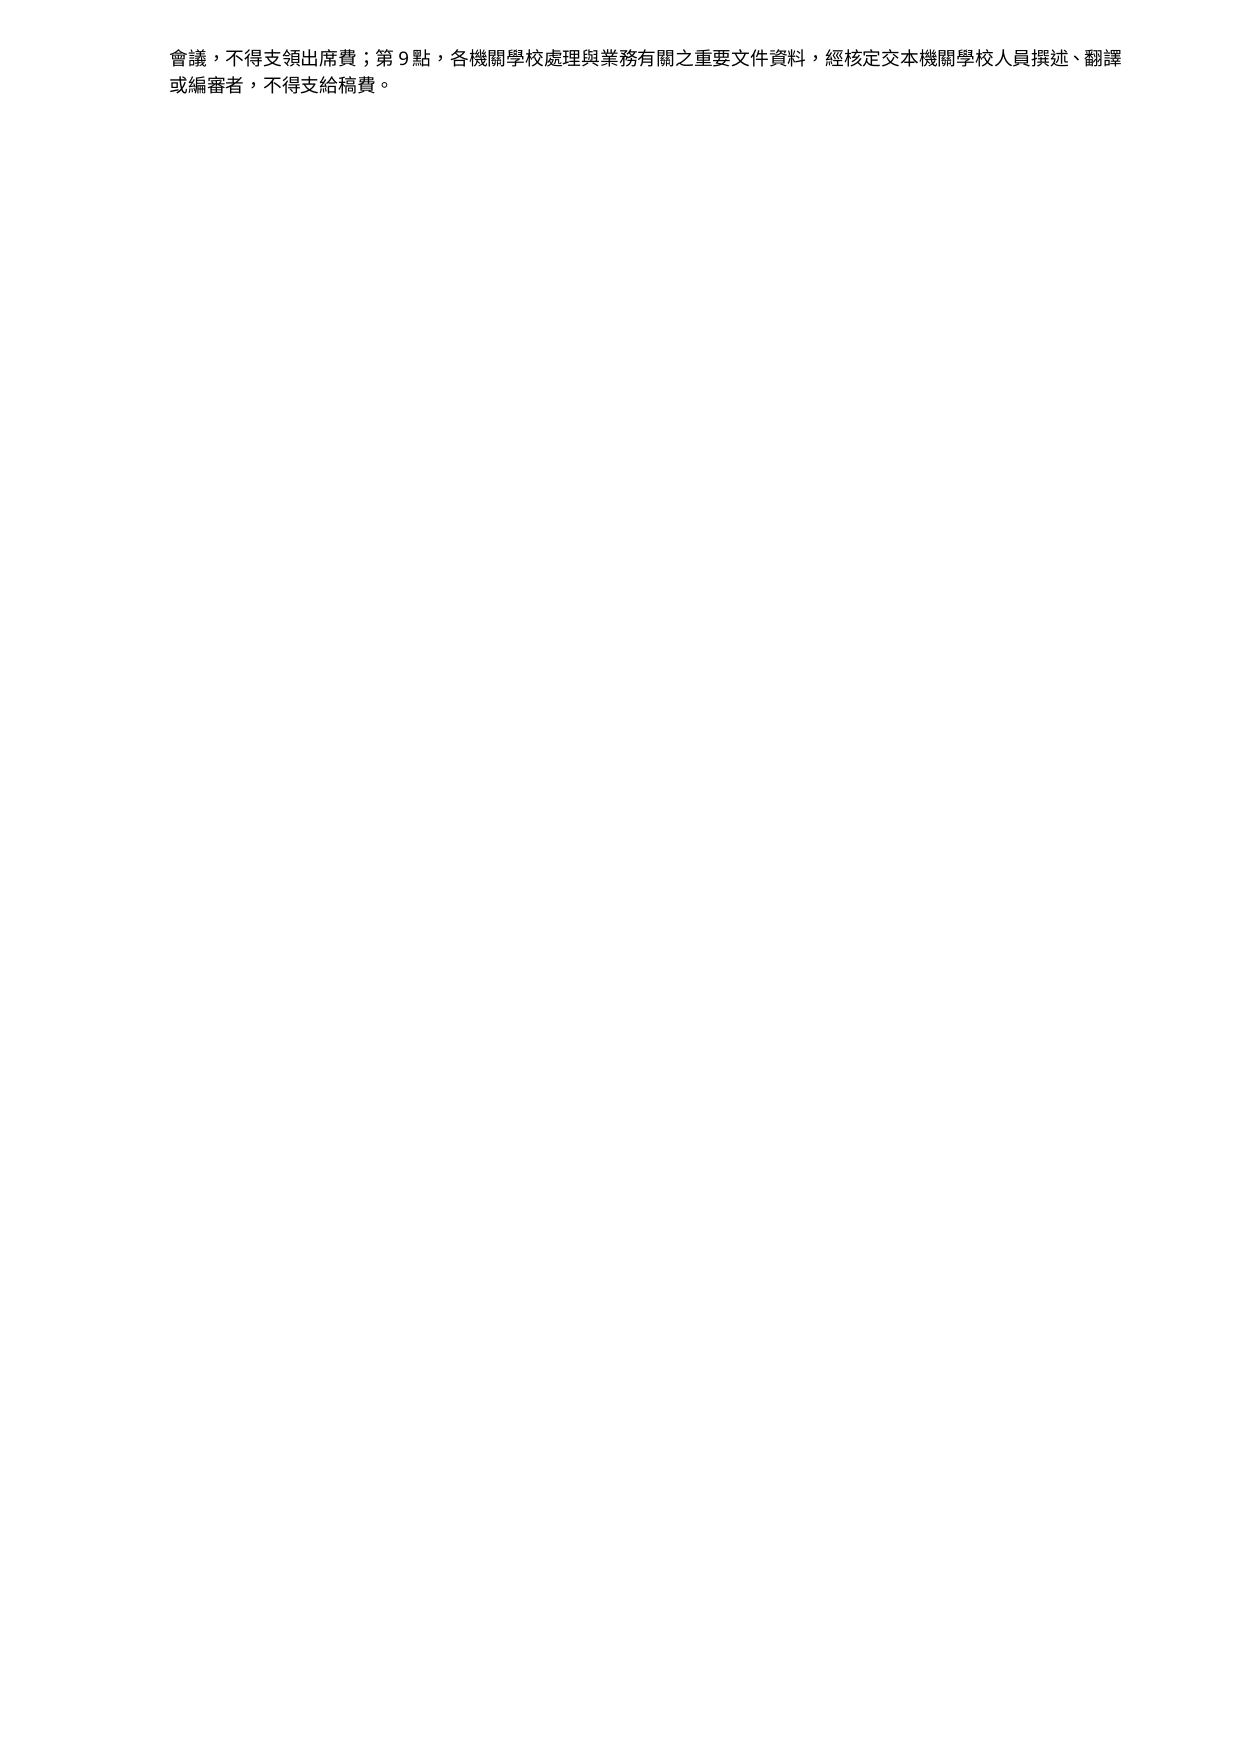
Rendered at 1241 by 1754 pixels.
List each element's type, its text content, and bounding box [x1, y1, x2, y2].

list 會議，不得支領出席費；第9點，各機關學校處理與業務有關之重要文件資料，經核定交本機關學校人員撰述、翻譯或編審者，不得支給稿費。 [119, 43, 1122, 98]
